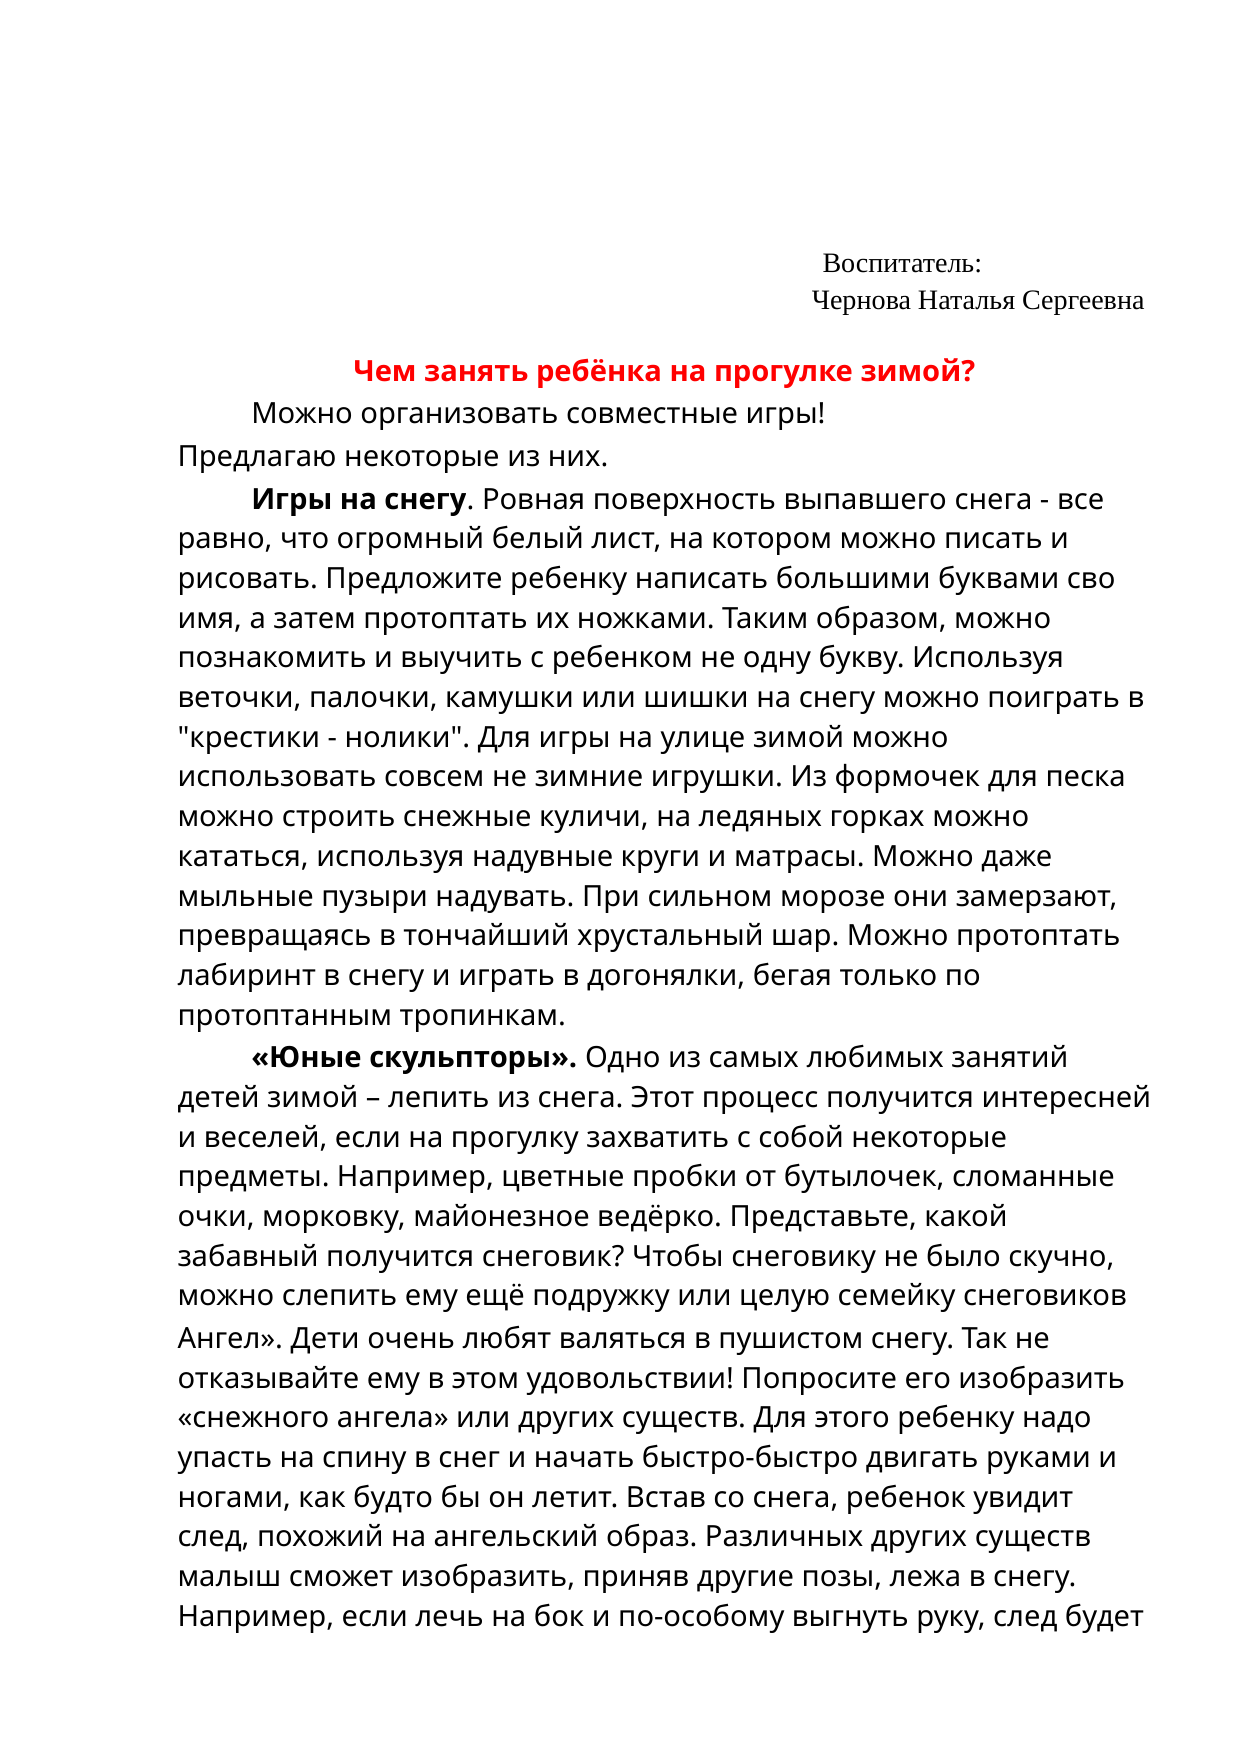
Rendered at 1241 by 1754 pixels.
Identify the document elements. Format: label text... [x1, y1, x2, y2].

text Ангел». Дети очень любят валяться в пушистом снегу. Так не отказывайте ему в этом удовольствии! Попросите его изобразить «снежного ангела» или других существ. Для этого ребенку надо упасть на спину в снег и начать быстро-быстро двигать руками и ногами, как будто бы он летит. Встав со снега, ребенок увидит след, похожий на ангельский образ. Различных других существ малыш сможет изобразить, приняв другие позы, лежа в снегу. Например, если лечь на бок и по-особому выгнуть руку, след будет [177, 1317, 1152, 1635]
text Предлагаю некоторые из них. [177, 435, 1152, 475]
text Игры на снегу. Ровная поверхность выпавшего снега - все равно, что огромный белый лист, на котором можно писать и рисовать. Предложите ребенку написать большими буквами сво имя, а затем протоптать их ножками. Таким образом, можно познакомить и выучить с ребенком не одну букву. Используя веточки, палочки, камушки или шишки на снегу можно поиграть в "крестики - нолики". Для игры на улице зимой можно использовать совсем не зимние игрушки. Из формочек для песка можно строить снежные куличи, на ледяных горках можно кататься, используя надувные круги и матрасы. Можно даже мыльные пузыри надувать. При сильном морозе они замерзают, превращаясь в тончайший хрустальный шар. Можно протоптать лабиринт в снегу и играть в догонялки, бегая только по протоптанным тропинкам. [177, 478, 1152, 1033]
text Чернова Наталья Сергеевна [177, 283, 1152, 316]
text Воспитатель: [177, 242, 1152, 280]
text Можно организовать совместные игры! [177, 393, 1152, 432]
text «Юные скульпторы». Одно из самых любимых занятий детей зимой – лепить из снега. Этот процесс получится интересней и веселей, если на прогулку захватить с собой некоторые предметы. Например, цветные пробки от бутылочек, сломанные очки, морковку, майонезное ведёрко. Представьте, какой забавный получится снеговик? Чтобы снеговику не было скучно, можно слепить ему ещё подружку или целую семейку снеговиков [177, 1036, 1152, 1314]
text Чем занять ребёнка на прогулке зимой? [177, 350, 1152, 390]
